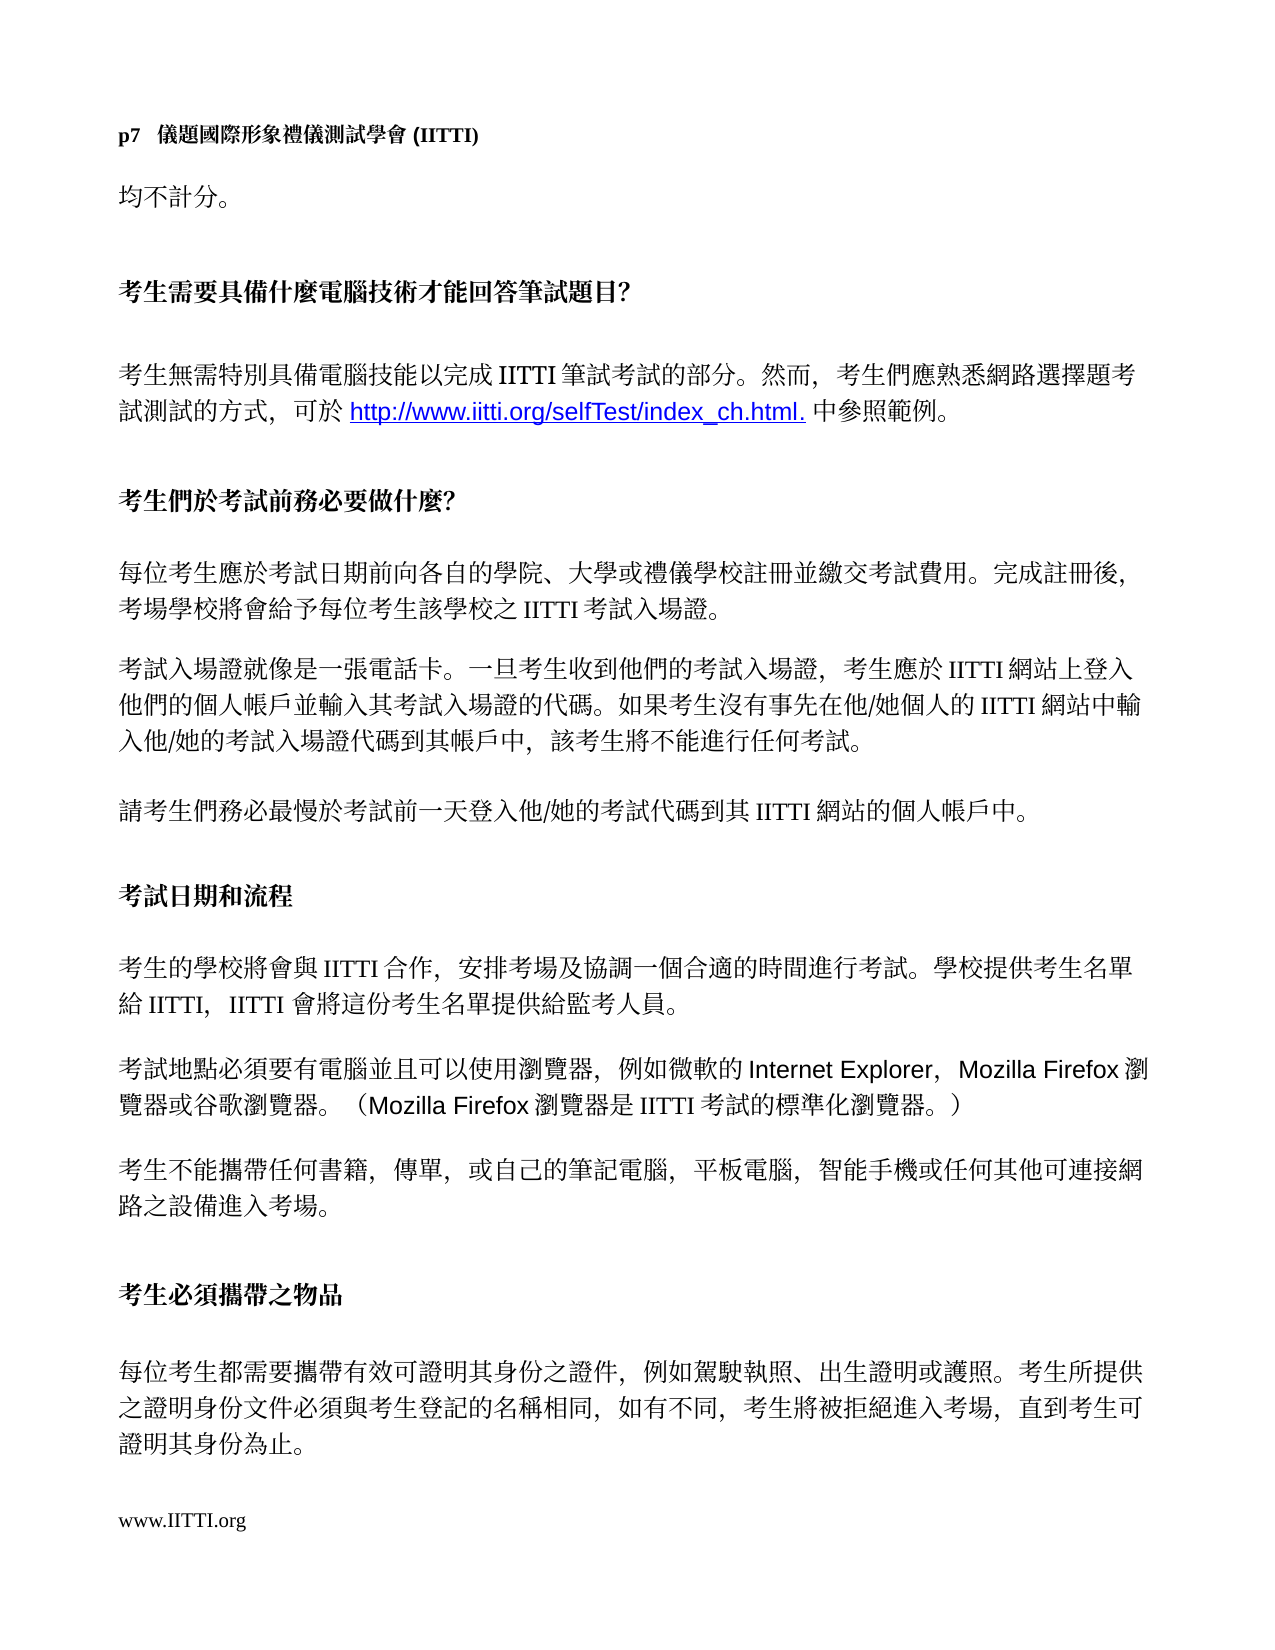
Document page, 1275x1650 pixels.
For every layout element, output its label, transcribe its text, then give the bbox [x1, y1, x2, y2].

text 考試入場證就像是一張電話卡。一旦考生收到他們的考試入場證，考生應於IITTI網站上登入他們的個人帳戶並輸入其考試入場證的代碼。如果考生沒有事先在他/她個人的IITTI網站中輸入他/她的考試入場證代碼到其帳戶中，該考生將不能進行任何考試。 [118, 649, 1157, 758]
text 考試地點必須要有電腦並且可以使用瀏覽器，例如微軟的Internet Explorer，Mozilla Firefox瀏覽器或谷歌瀏覽器。（Mozilla Firefox瀏覽器是IITTI考試的標準化瀏覽器。） [118, 1050, 1157, 1122]
subtitle 考生們於考試前務必要做什麼？ [118, 481, 1157, 517]
subtitle 考生必須攜帶之物品 [118, 1276, 1157, 1312]
text 均不計分。 [118, 178, 1157, 214]
text 考生不能攜帶任何書籍，傳單，或自己的筆記電腦，平板電腦，智能手機或任何其他可連接網路之設備進入考場。 [118, 1150, 1157, 1222]
text 請考生們務必最慢於考試前一天登入他/她的考試代碼到其IITTI網站的個人帳戶中。 [118, 792, 1157, 828]
text 每位考生應於考試日期前向各自的學院、大學或禮儀學校註冊並繳交考試費用。完成註冊後，考場學校將會給予每位考生該學校之IITTI考試入場證。 [118, 554, 1157, 626]
text 考生的學校將會與IITTI合作，安排考場及協調一個合適的時間進行考試。學校提供考生名單給IITTI，IITTI 會將這份考生名單提供給監考人員。 [118, 949, 1157, 1021]
subtitle 考試日期和流程 [118, 877, 1157, 913]
subtitle 考生需要具備什麼電腦技術才能回答筆試題目？ [118, 273, 1157, 309]
text 考生無需特別具備電腦技能以完成IITTI筆試考試的部分。然而，考生們應熟悉網路選擇題考試測試的方式，可於 http://www.iitti.org/selfTest/index_ch.html. 中參照範例。 [118, 356, 1157, 428]
text 每位考生都需要攜帶有效可證明其身份之證件，例如駕駛執照、出生證明或護照。考生所提供之證明身份文件必須與考生登記的名稱相同，如有不同，考生將被拒絕進入考場，直到考生可證明其身份為止。 [118, 1353, 1157, 1461]
